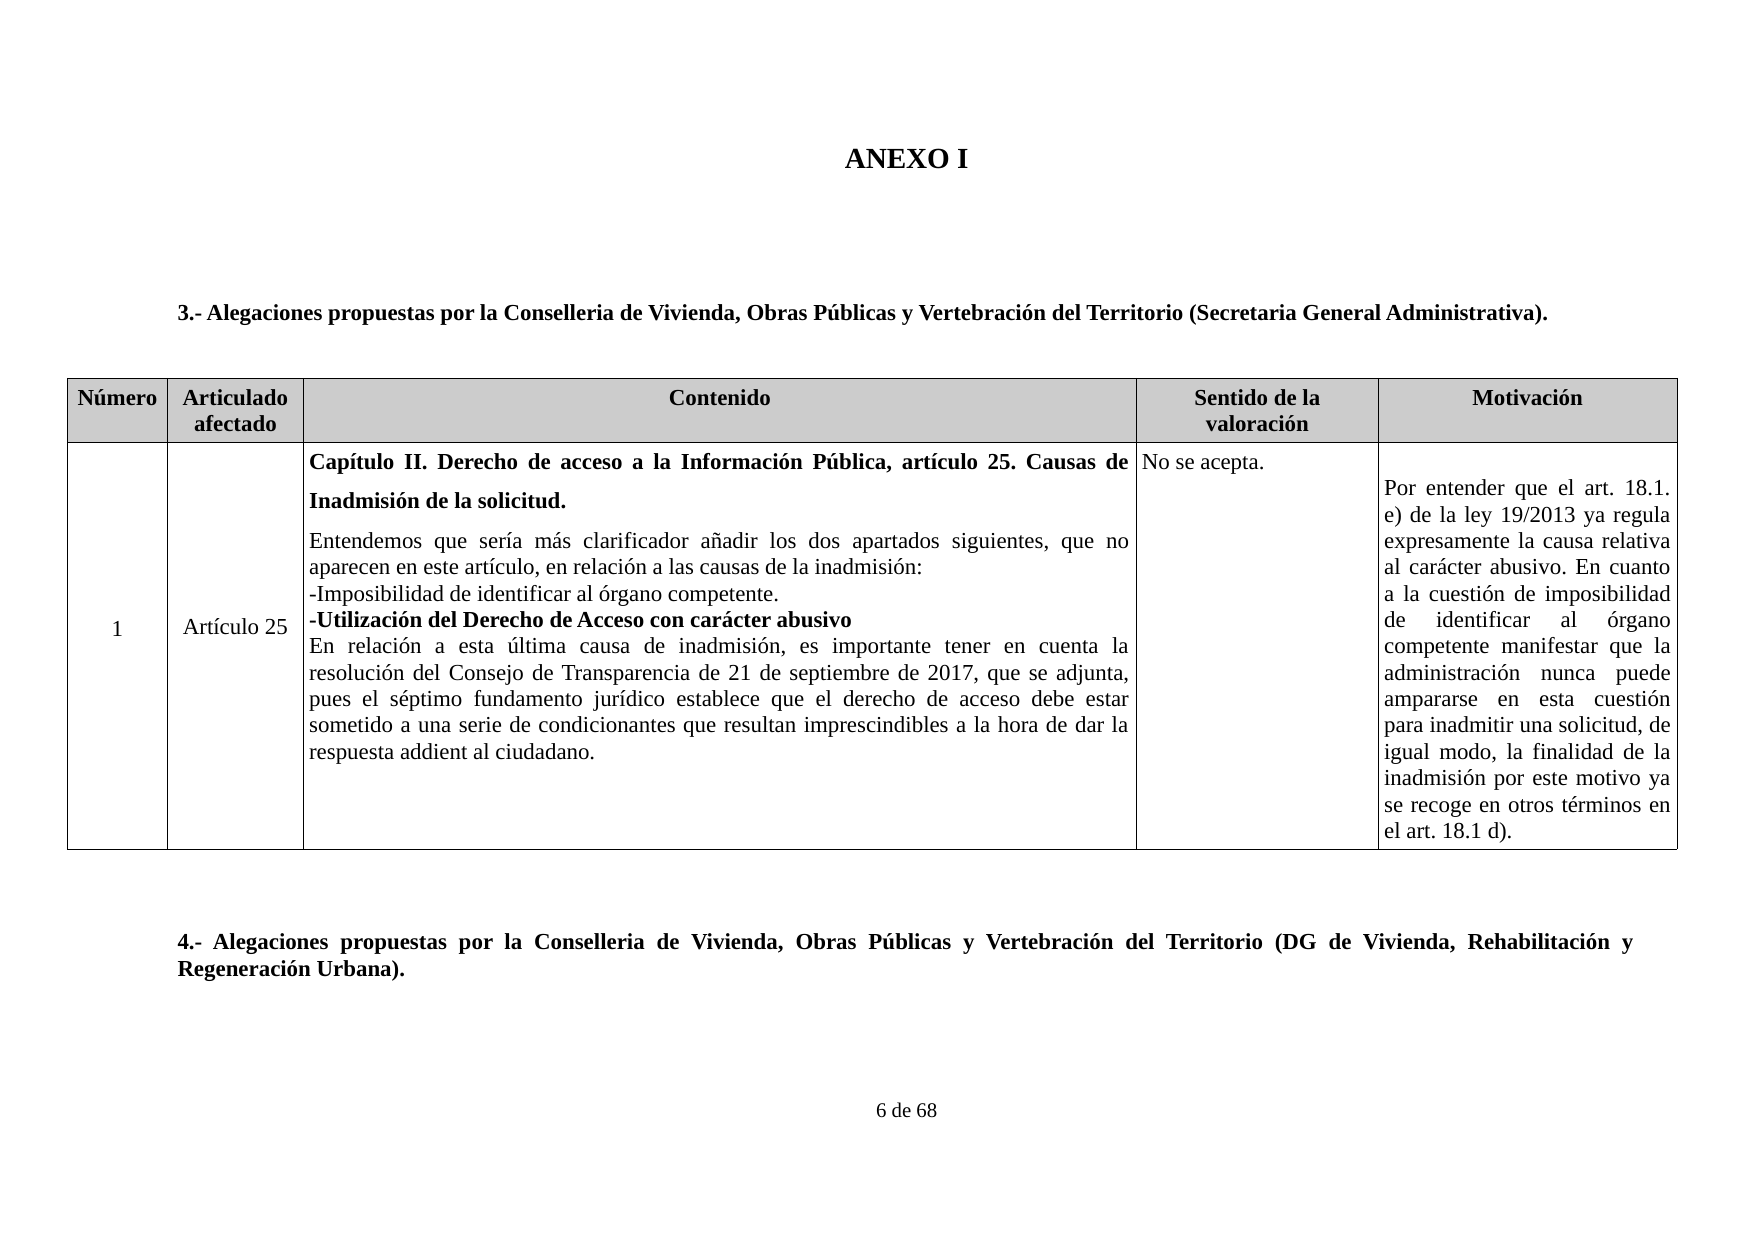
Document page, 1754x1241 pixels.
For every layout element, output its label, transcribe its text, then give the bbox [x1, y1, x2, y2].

table_cell Artículo 25 [168, 443, 303, 849]
table_header Articulado afectado [168, 379, 303, 442]
table_cell Por entender que el art. 18.1. e) de la ley 19/2013 ya regula expresamente la causa relativa al carácter abusivo. En cuanto a la cuestión de imposibilidad de identificar al órgano competente manifestar que la administración nunca puede ampararse en esta cuestión para inadmitir una solicitud, de igual modo, la finalidad de la inadmisión por este motivo ya se recoge en otros términos en el art. 18.1 d). [1379, 443, 1677, 849]
table_header Contenido [304, 379, 1136, 442]
table_cell Capítulo II. Derecho de acceso a la Información Pública, artículo 25. Causas de Inadmisión de la solicitud. Entendemos que sería más clarificador añadir los dos apartados siguientes, que no aparecen en este artículo, en relación a las causas de la inadmisión: -Imposibilidad de identificar al órgano competente. -Utilización del Derecho de Acceso con carácter abusivo En relación a esta última causa de inadmisión, es importante tener en cuenta la resolución del Consejo de Transparencia de 21 de septiembre de 2017, que se adjunta, pues el séptimo fundamento jurídico establece que el derecho de acceso debe estar sometido a una serie de condicionantes que resultan imprescindibles a la hora de dar la respuesta addient al ciudadano. [304, 443, 1136, 849]
table_cell No se acepta. [1137, 443, 1378, 849]
table_header Número [68, 379, 167, 442]
table_cell 1 [68, 443, 167, 849]
table_header Sentido de la valoración [1137, 379, 1378, 442]
text 4.- Alegaciones propuestas por la Conselleria de Vivienda, Obras Públicas y Vertebración del Territorio (DG de Vivienda, Rehabilitación y Regeneración Urbana). [177, 928, 1636, 981]
text 3.- Alegaciones propuestas por la Conselleria de Vivienda, Obras Públicas y Vertebración del Territorio (Secretaria General Administrativa). [177, 299, 1636, 325]
table_header Motivación [1379, 379, 1677, 442]
